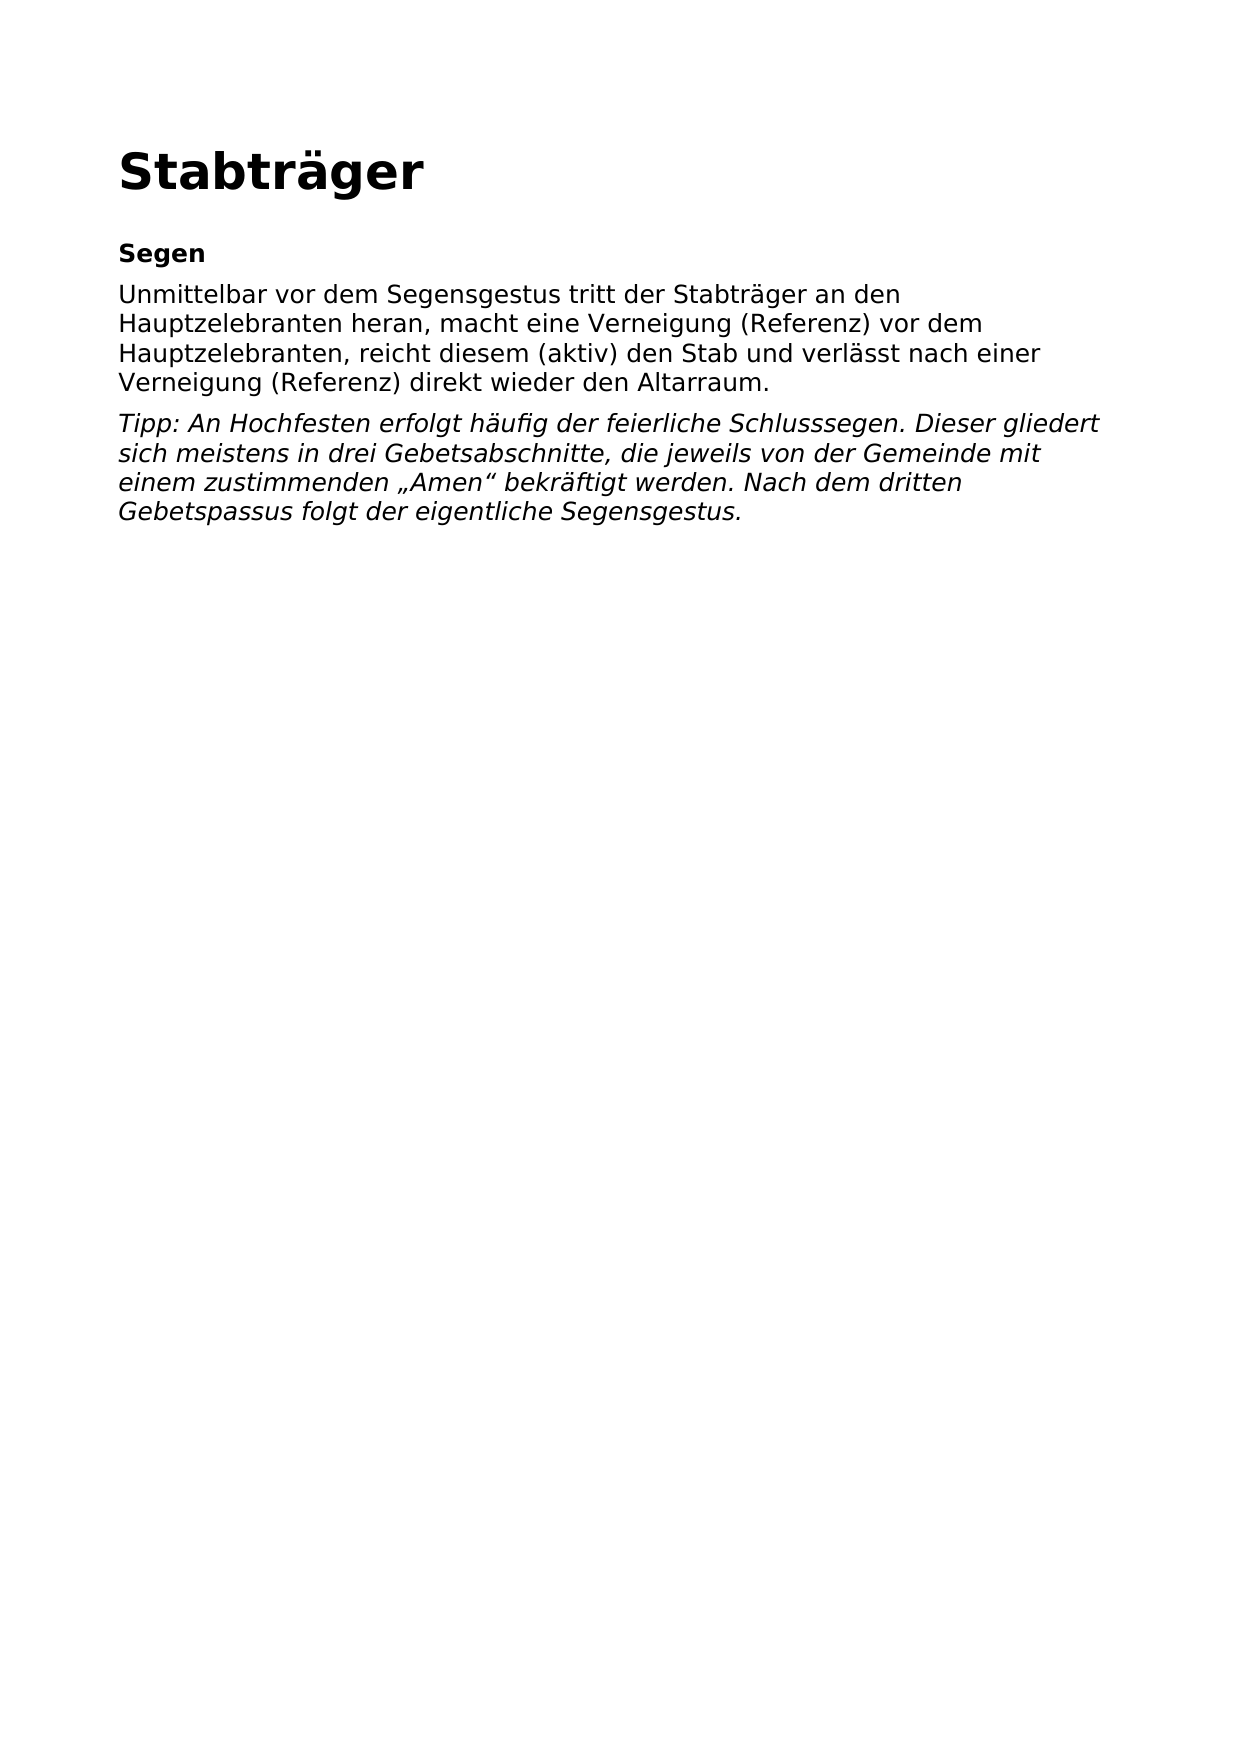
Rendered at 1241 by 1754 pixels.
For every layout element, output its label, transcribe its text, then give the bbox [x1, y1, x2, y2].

text Unmittelbar vor dem Segensgestus tritt der Stabträger an den Hauptzelebranten heran, macht eine Verneigung (Referenz) vor dem Hauptzelebranten, reicht diesem (aktiv) den Stab und verlässt nach einer Verneigung (Referenz) direkt wieder den Altarraum. [118, 281, 1122, 397]
subtitle Segen [118, 239, 1122, 268]
subtitle Stabträger [118, 143, 1122, 201]
text Tipp: An Hochfesten erfolgt häufig der feierliche Schlusssegen. Dieser gliedert sich meistens in drei Gebetsabschnitte, die jeweils von der Gemeinde mit einem zustimmenden „Amen“ bekräftigt werden. Nach dem dritten Gebetspassus folgt der eigentliche Segensgestus. [118, 410, 1122, 526]
